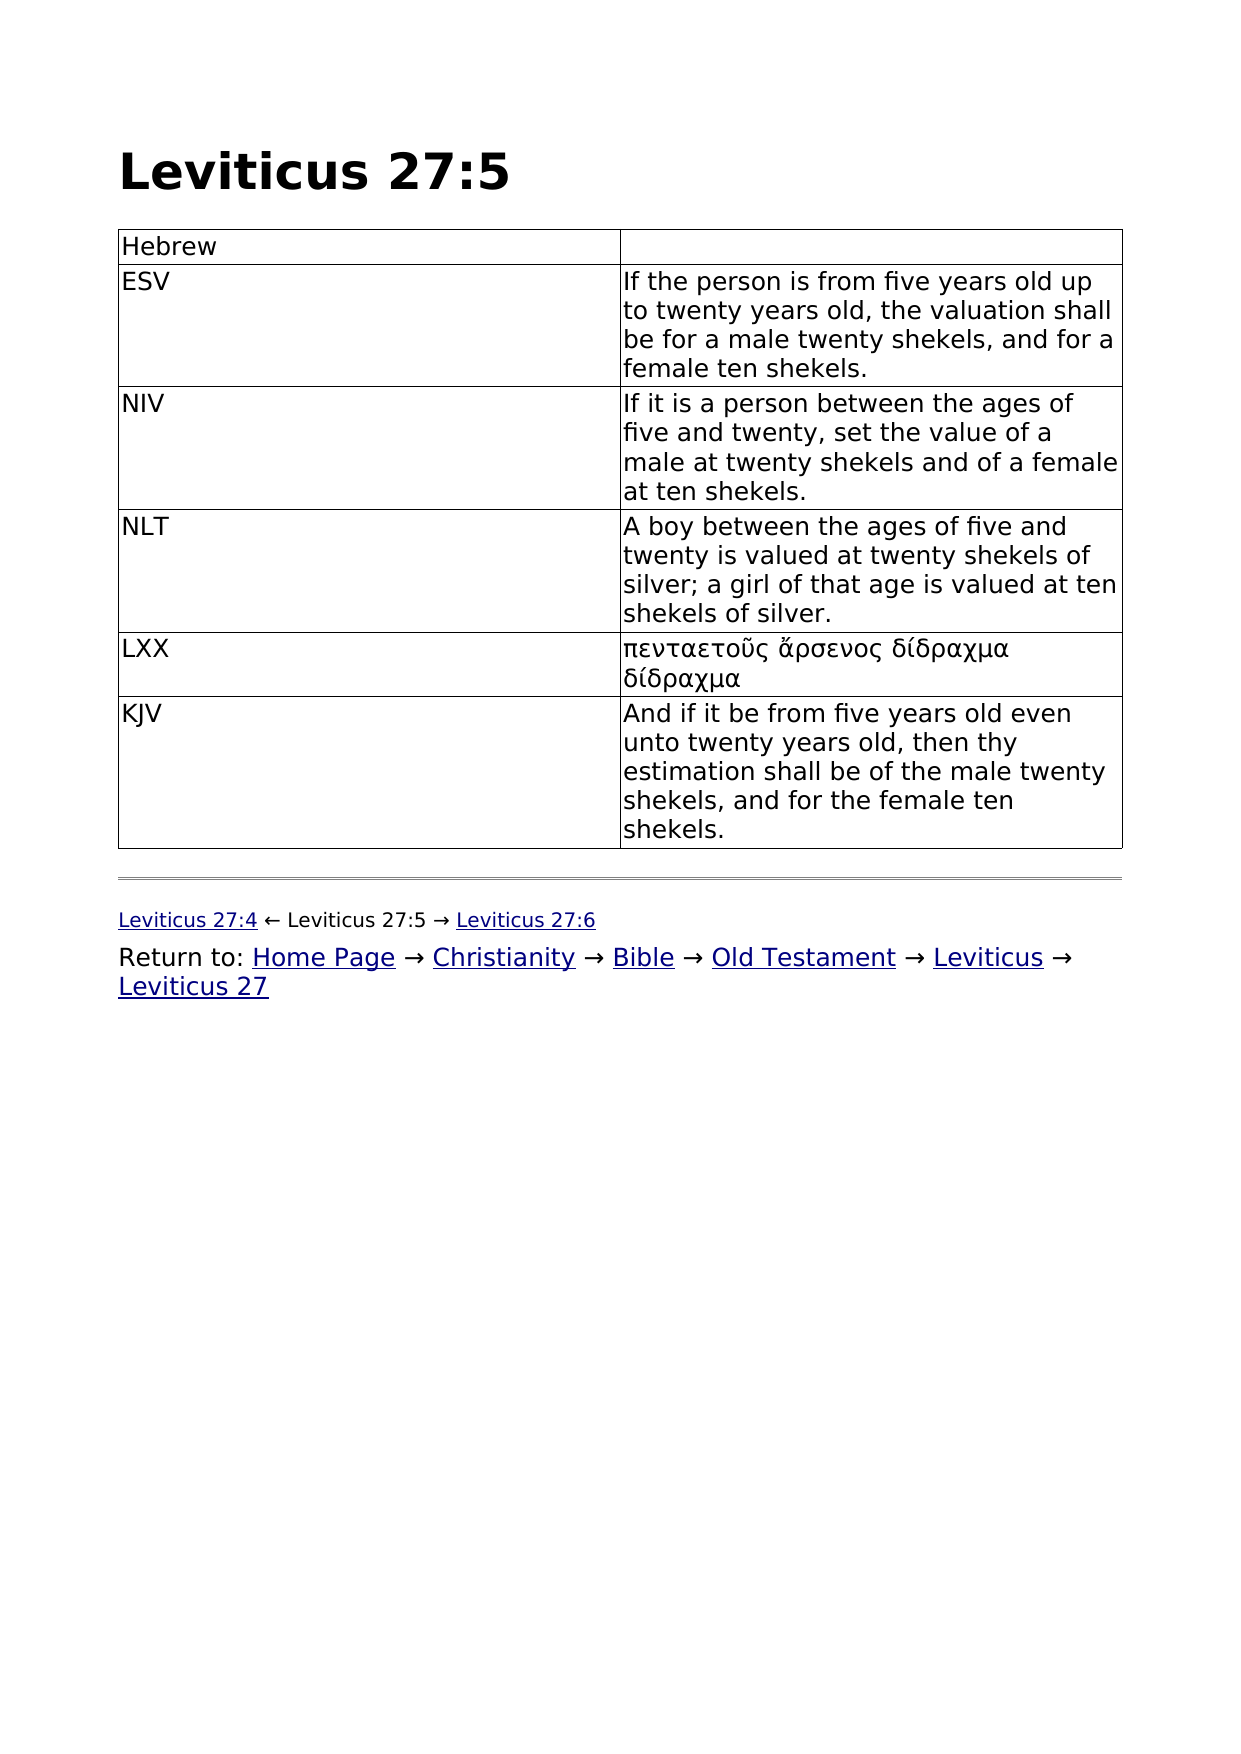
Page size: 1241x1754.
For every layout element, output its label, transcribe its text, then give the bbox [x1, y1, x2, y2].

table_cell KJV [119, 697, 620, 848]
table_cell LXX [119, 633, 620, 696]
subtitle Leviticus 27:5 [118, 143, 1122, 201]
text Return to: Home Page → Christianity → Bible → Old Testament → Leviticus → Leviticus 27 [118, 943, 1122, 1001]
table_cell If the person is from five years old up to twenty years old, the valuation shall be for a male twenty shekels, and for a female ten shekels. [621, 265, 1122, 386]
table_cell A boy between the ages of five and twenty is valued at twenty shekels of silver; a girl of that age is valued at ten shekels of silver. [621, 510, 1122, 632]
table_cell ESV [119, 265, 620, 386]
table_cell If it is a person between the ages of five and twenty, set the value of a male at twenty shekels and of a female at ten shekels. [621, 387, 1122, 509]
table_header [621, 230, 1122, 264]
table_cell And if it be from five years old even unto twenty years old, then thy estimation shall be of the male twenty shekels, and for the female ten shekels. [621, 697, 1122, 848]
table_cell NLT [119, 510, 620, 632]
text Leviticus 27:4 ← Leviticus 27:5 → Leviticus 27:6 [118, 909, 1122, 943]
table_cell πενταετοῦς ἄρσενος δίδραχμα δίδραχμα [621, 633, 1122, 696]
table_cell NIV [119, 387, 620, 509]
table_header Hebrew [119, 230, 620, 264]
